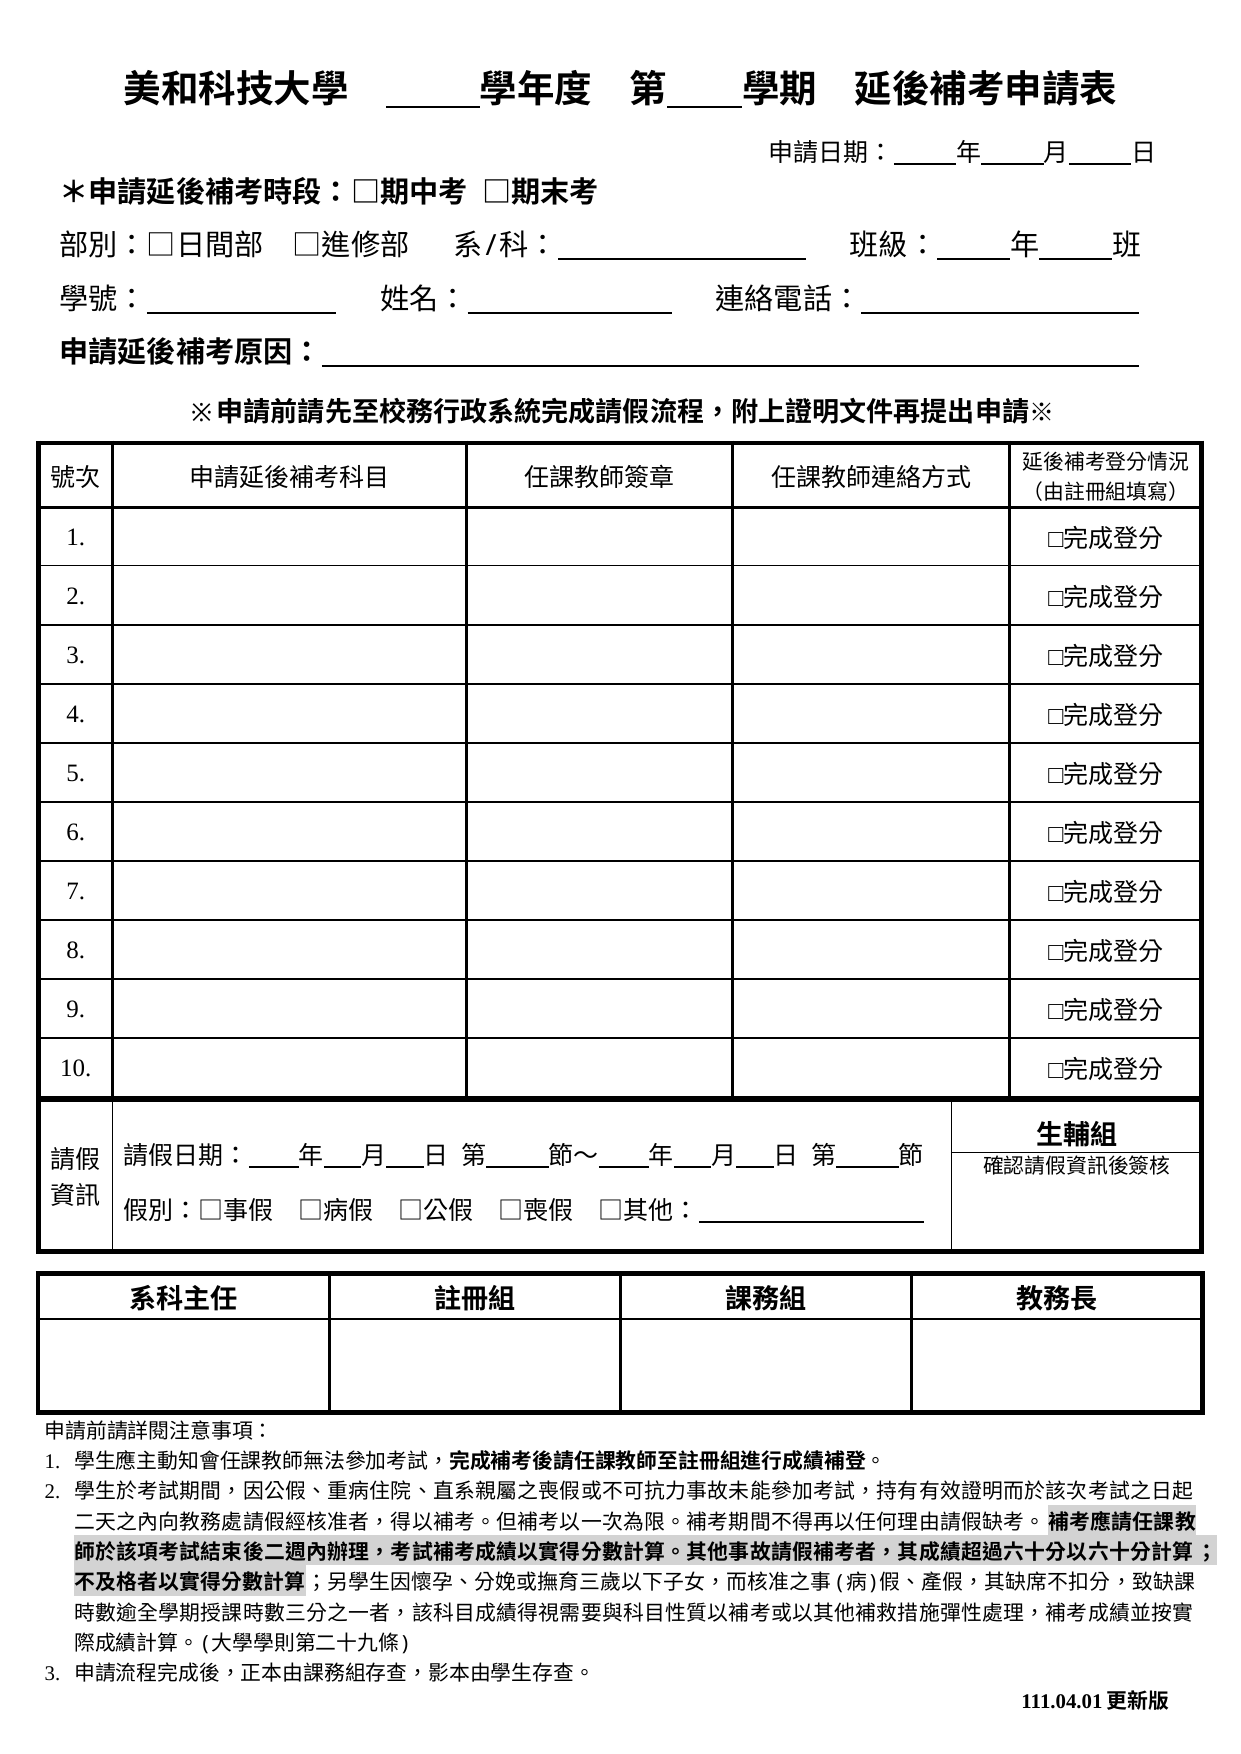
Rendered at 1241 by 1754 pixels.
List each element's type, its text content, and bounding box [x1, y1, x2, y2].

table_header 註冊組 [331, 1276, 619, 1318]
list 111.04.01更新版 [1021, 1684, 1186, 1714]
table_cell [114, 803, 465, 860]
text ※申請前請先至校務行政系統完成請假流程，附上證明文件再提出申請※ [59, 390, 1181, 429]
table_cell □完成登分 [1011, 1039, 1199, 1096]
table_cell [734, 509, 1008, 565]
list 學生應主動知會任課教師無法參加考試，完成補考後請任課教師至註冊組進行成績補登。 [44, 1444, 1196, 1475]
table_cell □完成登分 [1011, 921, 1199, 978]
table_cell 7. [41, 862, 111, 919]
table_cell [734, 626, 1008, 683]
table_cell [734, 980, 1008, 1037]
table_cell □完成登分 [1011, 744, 1199, 801]
table_cell [114, 980, 465, 1037]
table_cell [114, 626, 465, 683]
table_cell [468, 980, 731, 1037]
text 申請延後補考原因： [59, 329, 1181, 371]
table_cell [114, 1039, 465, 1096]
table_cell □完成登分 [1011, 685, 1199, 742]
table_cell [114, 921, 465, 978]
table_cell [114, 509, 465, 565]
table_cell [468, 509, 731, 565]
table_cell [468, 921, 731, 978]
table_cell [114, 862, 465, 919]
text 美和科技大學 學年度 第 學期 延後補考申請表 [59, 59, 1181, 113]
table_cell 請假日期： 年 月 日 第 節〜 年 月 日 第 節 假別：□事假 □病假 □公假 □喪假 □其他： [113, 1102, 951, 1249]
table_cell [468, 803, 731, 860]
table_cell 請假資訊 [41, 1102, 112, 1249]
table_cell 4. [41, 685, 111, 742]
table_cell [734, 1039, 1008, 1096]
table_cell [114, 566, 465, 624]
table_cell [913, 1320, 1200, 1410]
table_cell □完成登分 [1011, 980, 1199, 1037]
table_cell □完成登分 [1011, 626, 1199, 683]
table_cell 2. [41, 566, 111, 624]
table_cell [40, 1320, 328, 1410]
table_cell [331, 1320, 619, 1410]
table_cell 8. [41, 921, 111, 978]
table_cell [622, 1320, 910, 1410]
table_header 任課教師簽章 [468, 445, 731, 506]
table_cell 確認請假資訊後簽核 [952, 1153, 1199, 1249]
table_header 延後補考登分情況 （由註冊組填寫） [1011, 445, 1199, 506]
table_cell [468, 744, 731, 801]
table_cell [734, 803, 1008, 860]
table_header 號次 [41, 445, 111, 506]
table_cell [468, 626, 731, 683]
text ＊申請延後補考時段：□期中考 □期末考 [59, 168, 1181, 211]
table_cell 3. [41, 626, 111, 683]
table_cell [468, 1039, 731, 1096]
table_cell [734, 744, 1008, 801]
text 申請前請詳閱注意事項： [44, 1415, 1181, 1444]
table_cell [468, 685, 731, 742]
table_cell 10. [41, 1039, 111, 1096]
table_header 任課教師連絡方式 [734, 445, 1008, 506]
text 學號： 姓名： 連絡電話： [59, 276, 1181, 318]
table_cell [468, 862, 731, 919]
table_cell [114, 744, 465, 801]
table_cell 9. [41, 980, 111, 1037]
table_cell [734, 566, 1008, 624]
text 申請日期： 年 月 日 [59, 132, 1156, 168]
list 申請流程完成後，正本由課務組存查，影本由學生存查。 [44, 1656, 1201, 1723]
list 學生於考試期間，因公假、重病住院、直系親屬之喪假或不可抗力事故未能參加考試，持有有效證明而於該次考試之日起二天之內向教務處請假經核准者，得以補考。但補考以一次為限。補考期間不得再以任何理由請假缺考。補考應請任課教師於該項考試結束後二週內辦理，考試補考成績以實得分數計算。其他事故請假補考者，其成績超過六十分以六十分計算；不及格者以實得分數計算；另學生因懷孕、分娩或撫育三歲以下子女，而核准之事(病)假、產假，其缺席不扣分，致缺課時數逾全學期授課時數三分之一者，該科目成績得視需要與科目性質以補考或以其他補救措施彈性處理，補考成績並按實際成績計算。(大學學則第二十九條) [44, 1475, 1196, 1656]
table_cell □完成登分 [1011, 803, 1199, 860]
table_cell 1. [41, 509, 111, 565]
table_header 系科主任 [40, 1276, 328, 1318]
text 部別：□日間部 □進修部 系/科： 班級： 年 班 [59, 222, 1181, 264]
table_cell □完成登分 [1011, 862, 1199, 919]
table_cell [734, 921, 1008, 978]
table_cell □完成登分 [1011, 566, 1199, 624]
table_header 課務組 [622, 1276, 910, 1318]
table_cell 6. [41, 803, 111, 860]
table_header 教務長 [913, 1276, 1200, 1318]
table_cell [734, 685, 1008, 742]
table_cell □完成登分 [1011, 509, 1199, 565]
table_cell [114, 685, 465, 742]
table_cell 生輔組 [952, 1102, 1199, 1152]
table_header 申請延後補考科目 [114, 445, 465, 506]
table_cell [468, 566, 731, 624]
table_cell 5. [41, 744, 111, 801]
table_cell [734, 862, 1008, 919]
